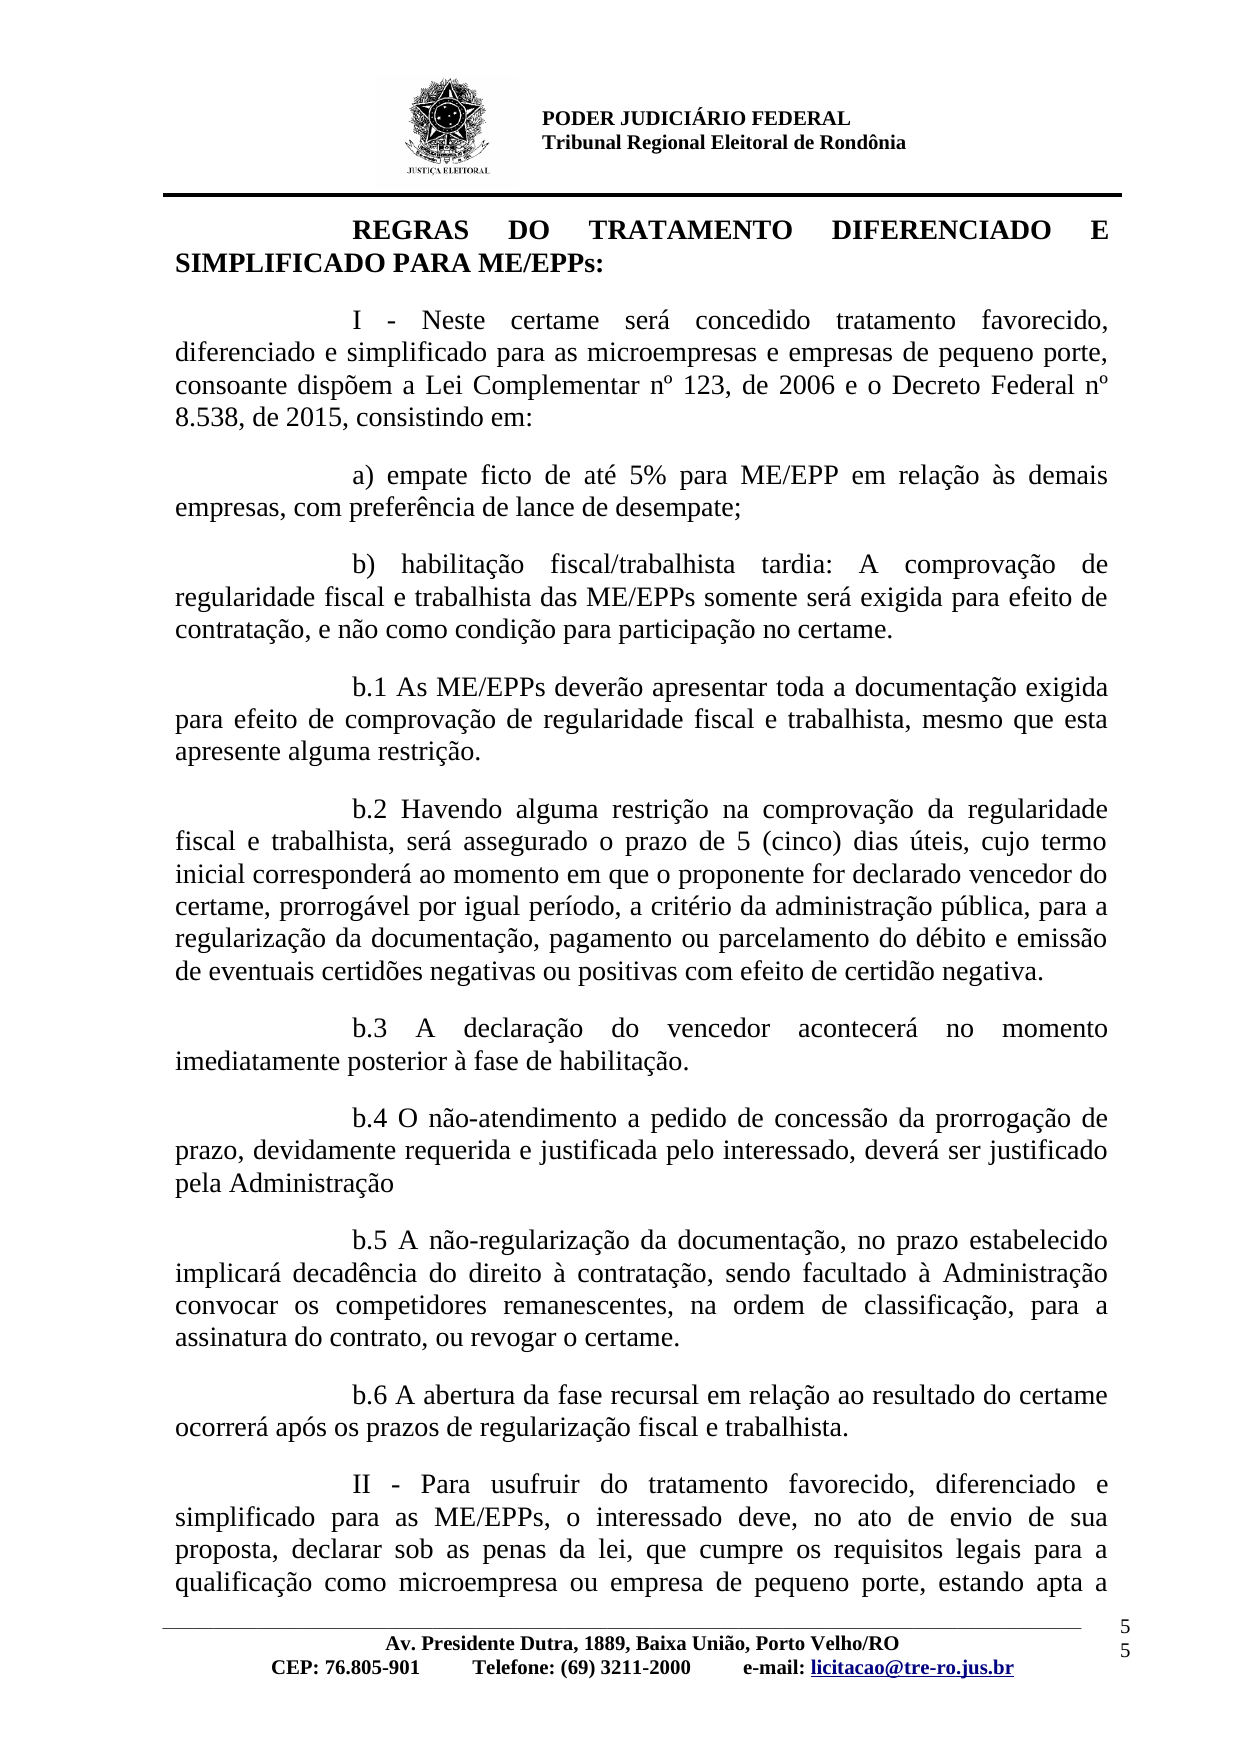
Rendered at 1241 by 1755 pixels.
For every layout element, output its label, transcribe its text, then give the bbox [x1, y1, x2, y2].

text b.2 Havendo alguma restrição na comprovação da regularidade fiscal e trabalhista, será assegurado o prazo de 5 (cinco) dias úteis, cujo termo inicial corresponderá ao momento em que o proponente for declarado vencedor do certame, prorrogável por igual período, a critério da administração pública, para a regularização da documentação, pagamento ou parcelamento do débito e emissão de eventuais certidões negativas ou positivas com efeito de certidão negativa. [175, 792, 1110, 986]
text REGRAS DO TRATAMENTO DIFERENCIADO E SIMPLIFICADO PARA ME/EPPs: [175, 213, 1110, 278]
text b.5 A não-regularização da documentação, no prazo estabelecido implicará decadência do direito à contratação, sendo facultado à Administração convocar os competidores remanescentes, na ordem de classificação, para a assinatura do contrato, ou revogar o certame. [175, 1223, 1110, 1353]
text I - Neste certame será concedido tratamento favorecido, diferenciado e simplificado para as microempresas e empresas de pequeno porte, consoante dispõem a Lei Complementar nº 123, de 2006 e o Decreto Federal nº 8.538, de 2015, consistindo em: [175, 303, 1110, 433]
text b.3 A declaração do vencedor acontecerá no momento imediatamente posterior à fase de habilitação. [175, 1011, 1110, 1076]
text II - Para usufruir do tratamento favorecido, diferenciado e simplificado para as ME/EPPs, o interessado deve, no ato de envio de sua proposta, declarar sob as penas da lei, que cumpre os requisitos legais para a qualificação como microempresa ou empresa de pequeno porte, estando apta a [175, 1468, 1110, 1597]
text b.6 A abertura da fase recursal em relação ao resultado do certame ocorrerá após os prazos de regularização fiscal e trabalhista. [175, 1378, 1110, 1443]
text b) habilitação fiscal/trabalhista tardia: A comprovação de regularidade fiscal e trabalhista das ME/EPPs somente será exigida para efeito de contratação, e não como condição para participação no certame. [175, 547, 1110, 645]
text b.1 As ME/EPPs deverão apresentar toda a documentação exigida para efeito de comprovação de regularidade fiscal e trabalhista, mesmo que esta apresente alguma restrição. [175, 670, 1110, 767]
text a) empate ficto de até 5% para ME/EPP em relação às demais empresas, com preferência de lance de desempate; [175, 458, 1110, 522]
text b.4 O não-atendimento a pedido de concessão da prorrogação de prazo, devidamente requerida e justificada pelo interessado, deverá ser justificado pela Administração [175, 1101, 1110, 1198]
